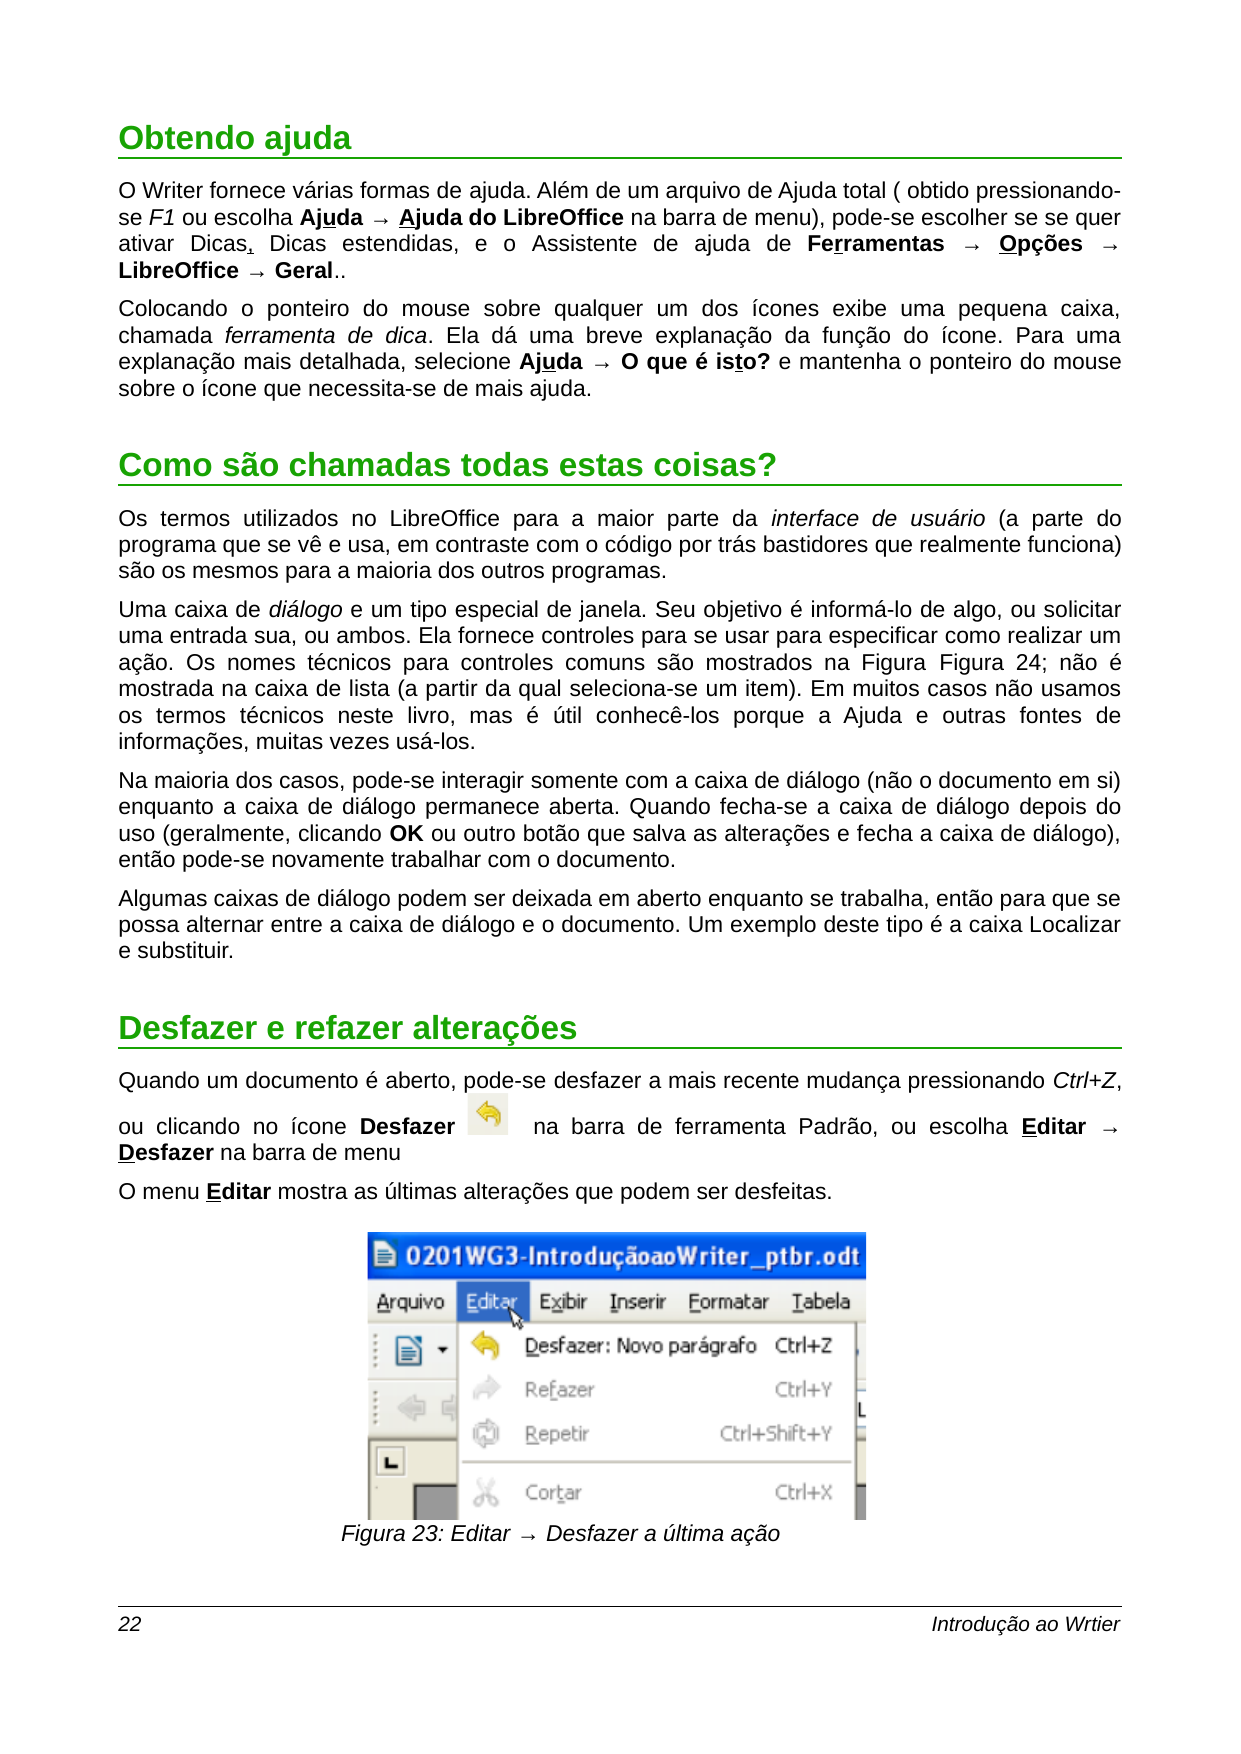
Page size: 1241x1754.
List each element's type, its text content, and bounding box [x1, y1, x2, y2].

text Quando um documento é aberto, pode-se desfazer a mais recente mudança pressionando Ctrl+Z, ou clicando no ícone Desfazer na barra de ferramenta Padrão, ou escolha Editar → Desfazer na barra de menu [118, 1067, 1122, 1166]
picture [467, 1093, 509, 1135]
text Uma caixa de diálogo e um tipo especial de janela. Seu objetivo é informá-lo de algo, ou solicitar uma entrada sua, ou ambos. Ela fornece controles para se usar para especificar como realizar um ação. Os nomes técnicos para controles comuns são mostrados na Figura Figura 24; não é mostrada na caixa de lista (a partir da qual seleciona-se um item). Em muitos casos não usamos os termos técnicos neste livro, mas é útil conhecê-los porque a Ajuda e outras fontes de informações, muitas vezes usá-los. [118, 596, 1122, 754]
subtitle Desfazer e refazer alterações [118, 1008, 1122, 1047]
text Colocando o ponteiro do mouse sobre qualquer um dos ícones exibe uma pequena caixa, chamada ferramenta de dica. Ela dá uma breve explanação da função do ícone. Para uma explanação mais detalhada, selecione Ajuda → O que é isto? e mantenha o ponteiro do mouse sobre o ícone que necessita-se de mais ajuda. [118, 295, 1122, 401]
subtitle Obtendo ajuda [118, 118, 1122, 157]
text Na maioria dos casos, pode-se interagir somente com a caixa de diálogo (não o documento em si) enquanto a caixa de diálogo permanece aberta. Quando fecha-se a caixa de diálogo depois do uso (geralmente, clicando OK ou outro botão que salva as alterações e fecha a caixa de diálogo), então pode-se novamente trabalhar com o documento. [118, 767, 1122, 872]
picture [367, 1232, 867, 1520]
text Algumas caixas de diálogo podem ser deixada em aberto enquanto se trabalha, então para que se possa alternar entre a caixa de diálogo e o documento. Um exemplo deste tipo é a caixa Localizar e substituir. [118, 885, 1122, 964]
text Os termos utilizados no LibreOffice para a maior parte da interface de usuário (a parte do programa que se vê e usa, em contraste com o código por trás bastidores que realmente funciona) são os mesmos para a maioria dos outros programas. [118, 504, 1122, 584]
subtitle Como são chamadas todas estas coisas? [118, 445, 1122, 484]
text O Writer fornece várias formas de ajuda. Além de um arquivo de Ajuda total ( obtido pressionando-se F1 ou escolha Ajuda → Ajuda do LibreOffice na barra de menu), pode-se escolher se se quer ativar Dicas, Dicas estendidas, e o Assistente de ajuda de Ferramentas → Opções → LibreOffice → Geral.. [118, 177, 1122, 283]
text O menu Editar mostra as últimas alterações que podem ser desfeitas. [118, 1178, 1122, 1204]
text Figura 23: Editar → Desfazer a última ação [341, 1229, 893, 1546]
